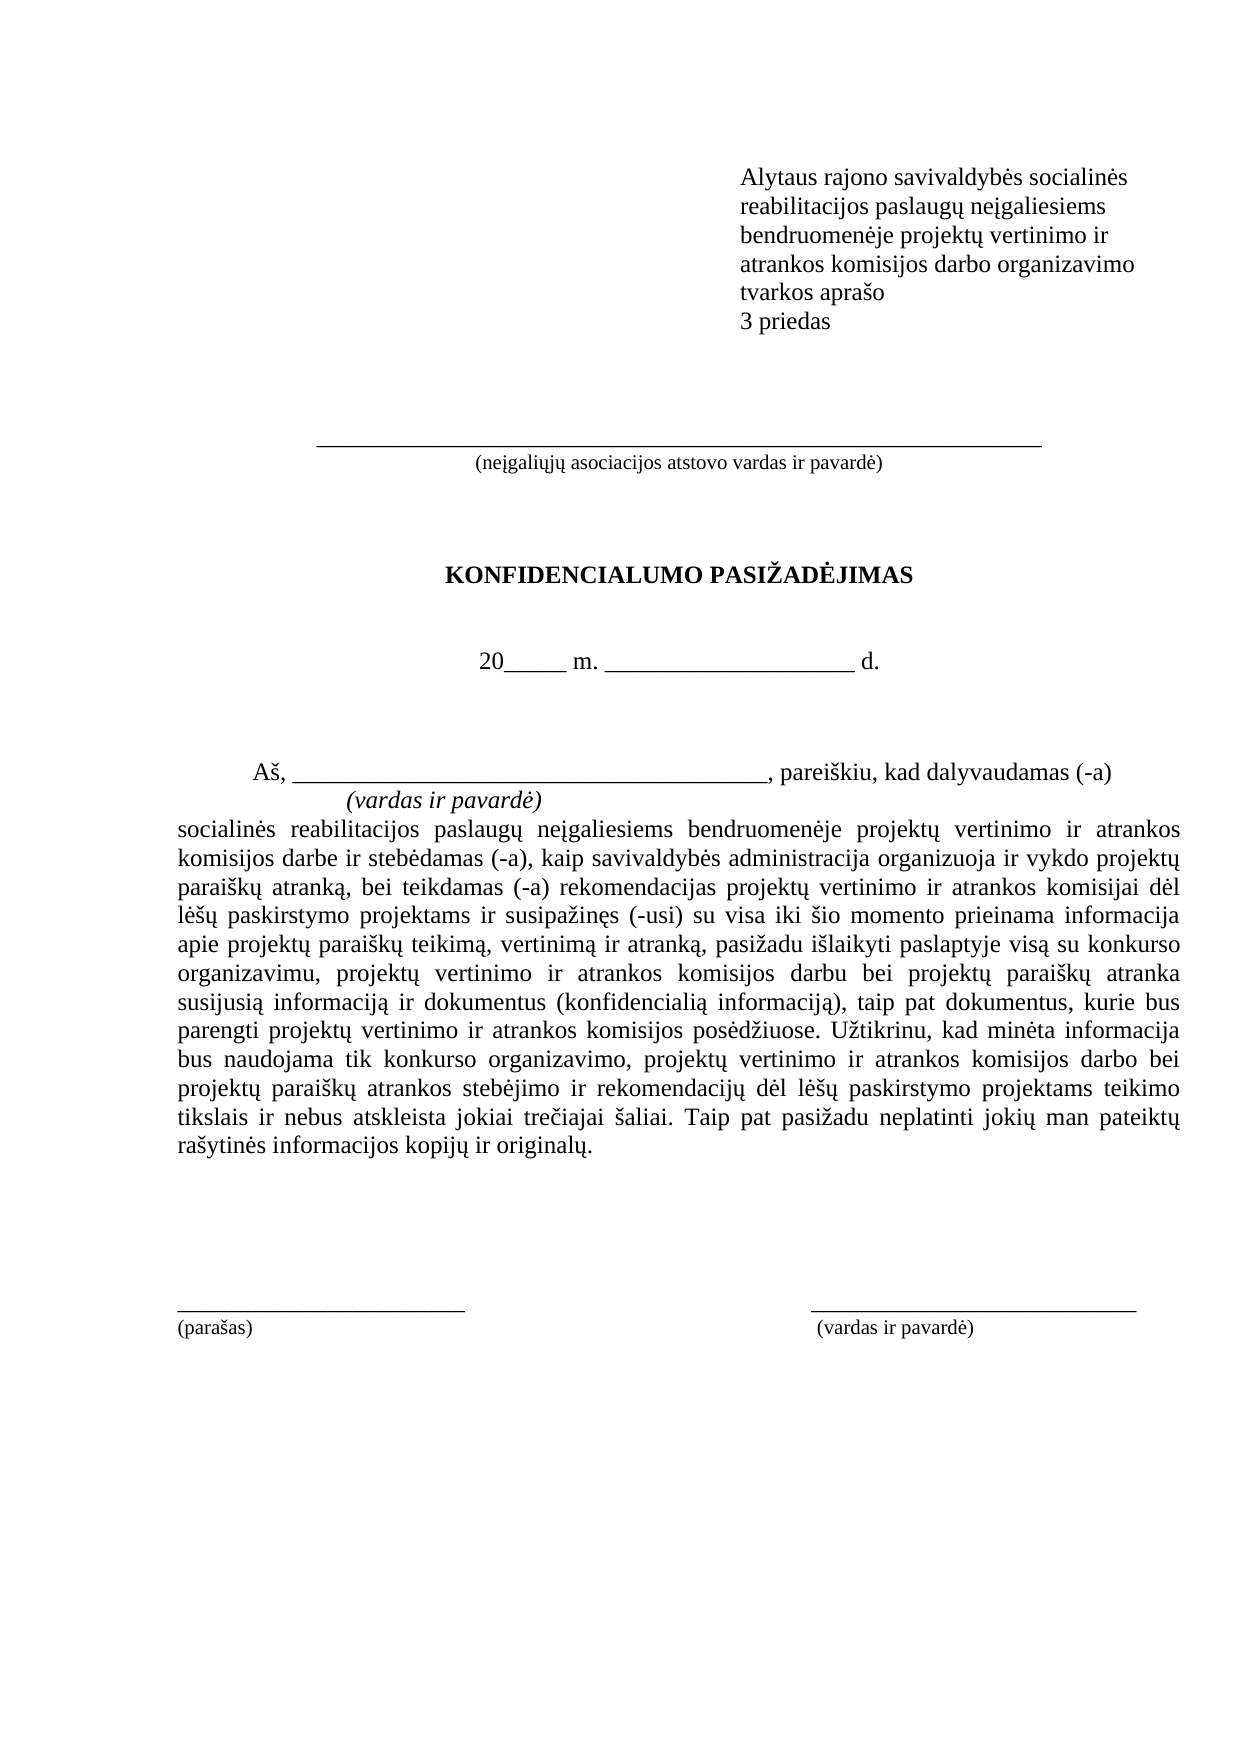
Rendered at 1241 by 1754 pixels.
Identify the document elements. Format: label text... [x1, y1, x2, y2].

text socialinės reabilitacijos paslaugų neįgaliesiems bendruomenėje projektų vertinimo ir atrankos komisijos darbe ir stebėdamas (-a), kaip savivaldybės administracija organizuoja ir vykdo projektų paraiškų atranką, bei teikdamas (-a) rekomendacijas projektų vertinimo ir atrankos komisijai dėl lėšų paskirstymo projektams ir susipažinęs (-usi) su visa iki šio momento prieinama informacija apie projektų paraiškų teikimą, vertinimą ir atranką, pasižadu išlaikyti paslaptyje visą su konkurso organizavimu, projektų vertinimo ir atrankos komisijos darbu bei projektų paraiškų atranka susijusią informaciją ir dokumentus (konfidencialią informaciją), taip pat dokumentus, kurie bus parengti projektų vertinimo ir atrankos komisijos posėdžiuose. Užtikrinu, kad minėta informacija bus naudojama tik konkurso organizavimo, projektų vertinimo ir atrankos komisijos darbo bei projektų paraiškų atrankos stebėjimo ir rekomendacijų dėl lėšų paskirstymo projektams teikimo tikslais ir nebus atskleista jokiai trečiajai šaliai. Taip pat pasižadu neplatinti jokių man pateiktų rašytinės informacijos kopijų ir originalų. [177, 814, 1181, 1159]
text (parašas) (vardas ir pavardė) [177, 1315, 1181, 1339]
text Alytaus rajono savivaldybės socialinės reabilitacijos paslaugų neįgaliesiems bendruomenėje projektų vertinimo ir atrankos komisijos darbo organizavimo tvarkos aprašo [740, 162, 1181, 306]
text __________________________________________________________ [177, 421, 1181, 450]
text Aš, ______________________________________, pareiškiu, kad dalyvaudamas (-a) [177, 757, 1181, 785]
text (vardas ir pavardė) [177, 785, 1181, 814]
text (neįgaliųjų asociacijos atstovo vardas ir pavardė) [177, 450, 1181, 474]
text _______________________ __________________________ [177, 1286, 1181, 1315]
text 20_____ m. ____________________ d. [177, 646, 1181, 675]
text konfIDENCIALUMO PASIŽADĖJIMAS [177, 560, 1181, 589]
text 3 priedas [740, 306, 1181, 335]
